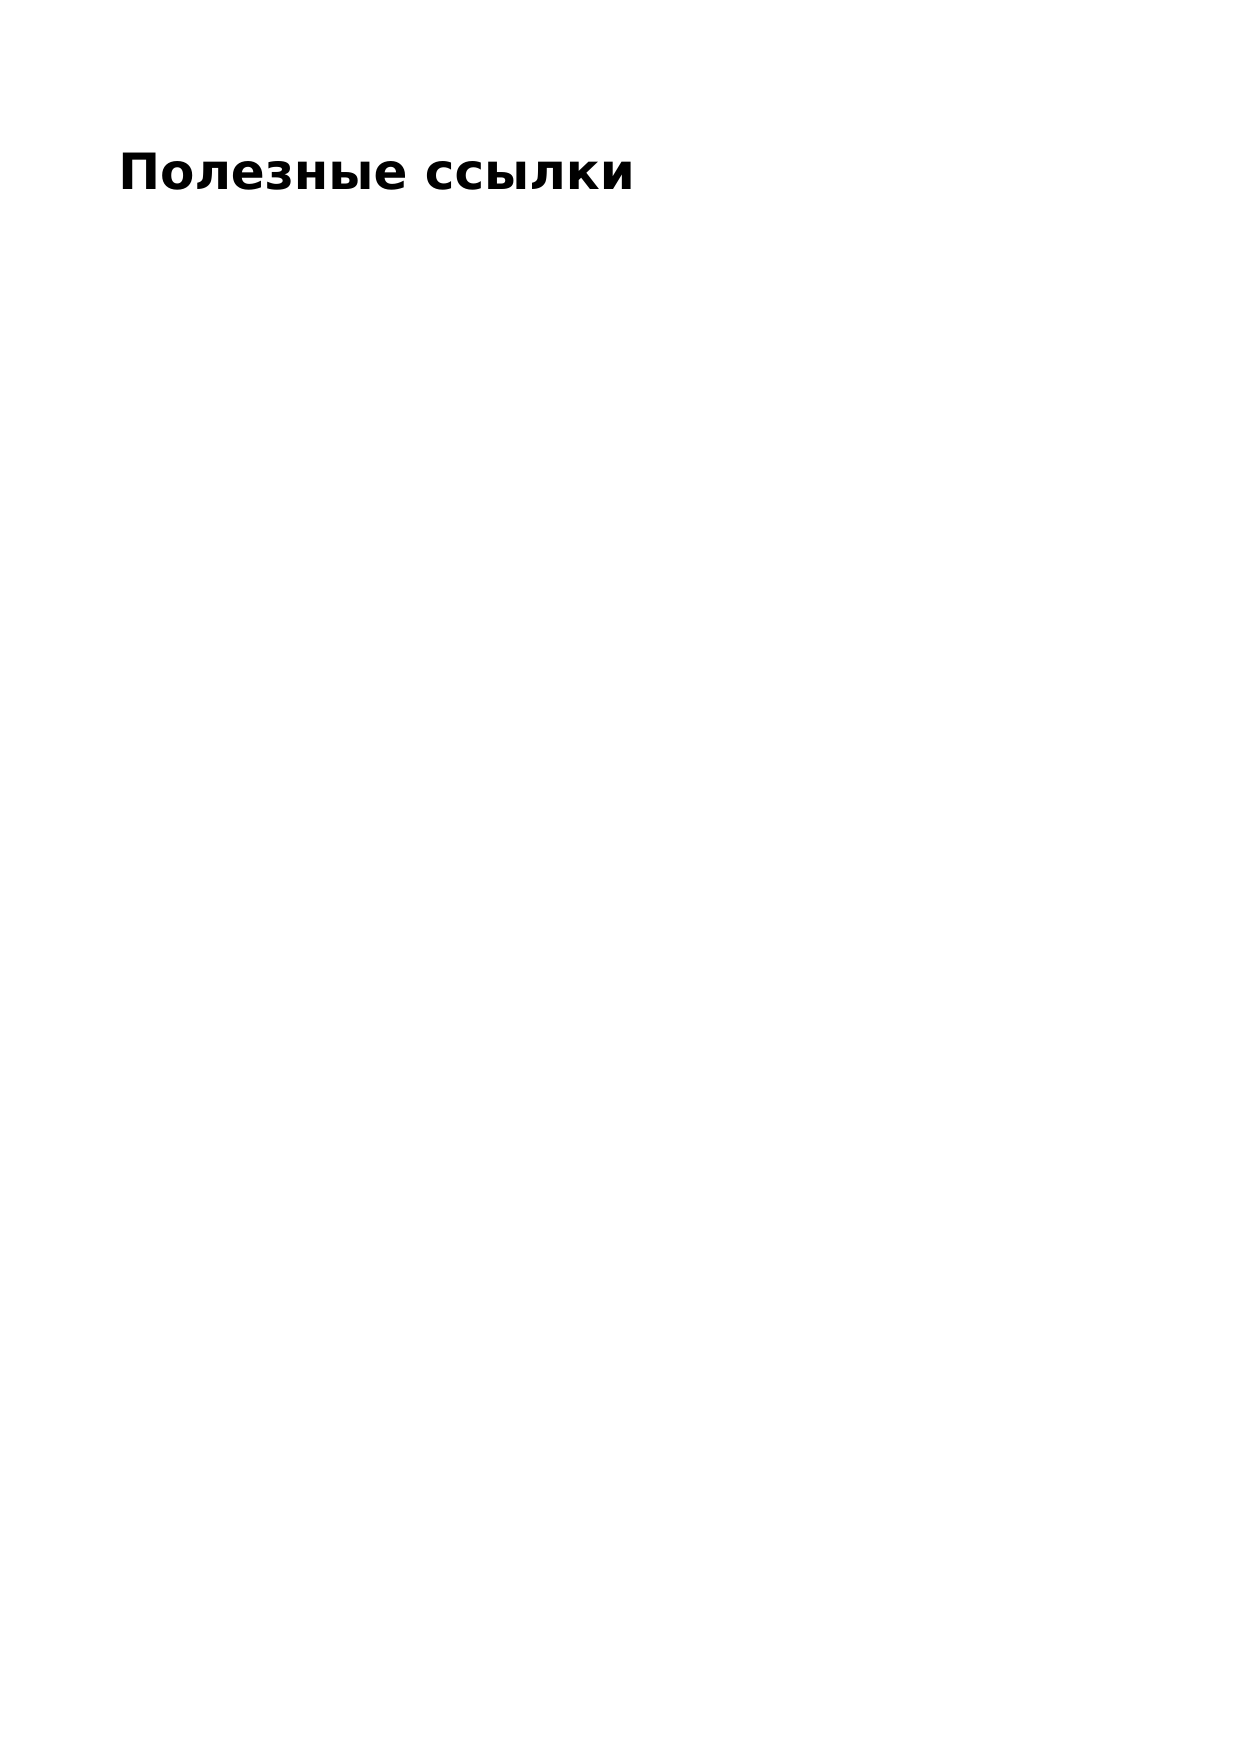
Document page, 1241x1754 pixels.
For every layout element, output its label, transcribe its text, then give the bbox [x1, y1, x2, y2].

subtitle Полезные ссылки [118, 143, 1122, 201]
